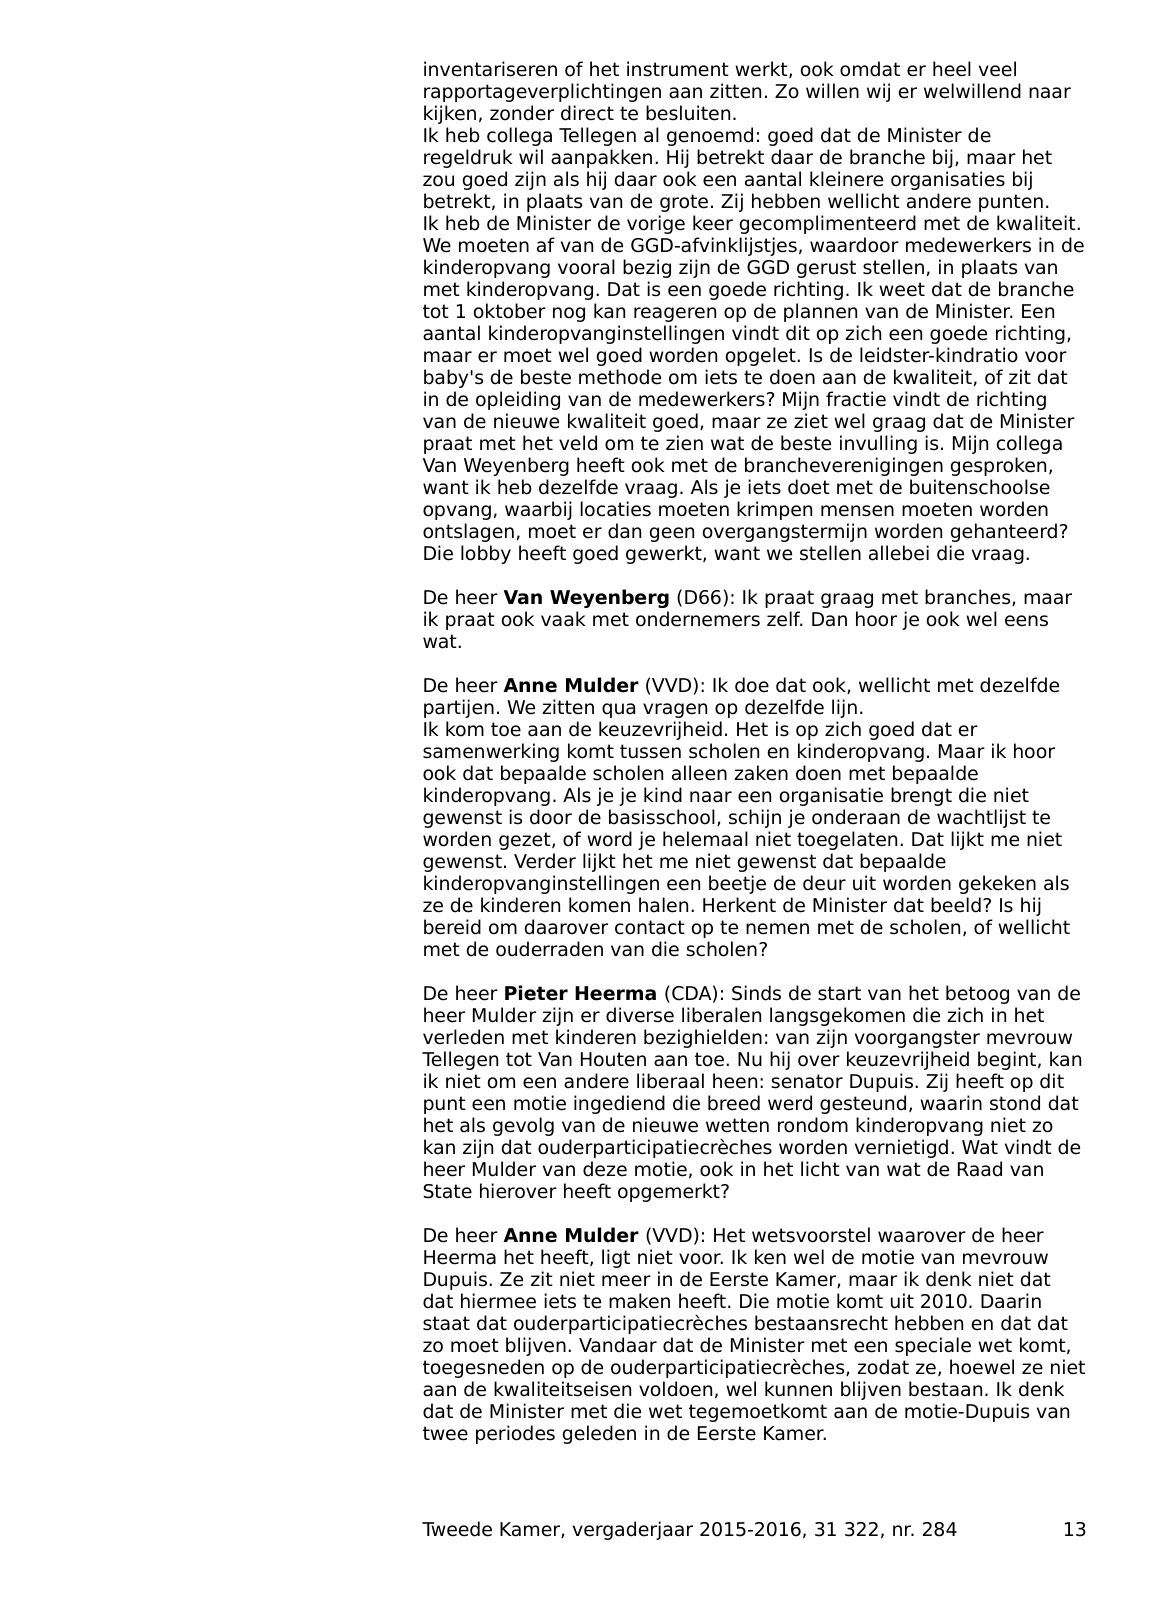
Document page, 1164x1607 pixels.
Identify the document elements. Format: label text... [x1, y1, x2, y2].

text Ik heb collega Tellegen al genoemd: goed dat de Minister de regeldruk wil aanpakken. Hij betrekt daar de branche bij, maar het zou goed zijn als hij daar ook een aantal kleinere organisaties bij betrekt, in plaats van de grote. Zij hebben wellicht andere punten. [422, 125, 1087, 213]
text Ik heb de Minister de vorige keer gecomplimenteerd met de kwaliteit. We moeten af van de GGD-afvinklijstjes, waardoor medewerkers in de kinderopvang vooral bezig zijn de GGD gerust stellen, in plaats van met kinderopvang. Dat is een goede richting. Ik weet dat de branche tot 1 oktober nog kan reageren op de plannen van de Minister. Een aantal kinderopvanginstellingen vindt dit op zich een goede richting, maar er moet wel goed worden opgelet. Is de leidster-kindratio voor baby's de beste methode om iets te doen aan de kwaliteit, of zit dat in de opleiding van de medewerkers? Mijn fractie vindt de richting van de nieuwe kwaliteit goed, maar ze ziet wel graag dat de Minister praat met het veld om te zien wat de beste invulling is. Mijn collega Van Weyenberg heeft ook met de brancheverenigingen gesproken, want ik heb dezelfde vraag. Als je iets doet met de buitenschoolse opvang, waarbij locaties moeten krimpen mensen moeten worden ontslagen, moet er dan geen overgangstermijn worden gehanteerd? Die lobby heeft goed gewerkt, want we stellen allebei die vraag. [422, 213, 1087, 564]
text inventariseren of het instrument werkt, ook omdat er heel veel rapportageverplichtingen aan zitten. Zo willen wij er welwillend naar kijken, zonder direct te besluiten. [422, 59, 1087, 125]
text De heer Van Weyenberg (D66): Ik praat graag met branches, maar ik praat ook vaak met ondernemers zelf. Dan hoor je ook wel eens wat. [422, 587, 1087, 653]
text De heer Pieter Heerma (CDA): Sinds de start van het betoog van de heer Mulder zijn er diverse liberalen langsgekomen die zich in het verleden met kinderen bezighielden: van zijn voorgangster mevrouw Tellegen tot Van Houten aan toe. Nu hij over keuzevrijheid begint, kan ik niet om een andere liberaal heen: senator Dupuis. Zij heeft op dit punt een motie ingediend die breed werd gesteund, waarin stond dat het als gevolg van de nieuwe wetten rondom kinderopvang niet zo kan zijn dat ouderparticipatiecrèches worden vernietigd. Wat vindt de heer Mulder van deze motie, ook in het licht van wat de Raad van State hierover heeft opgemerkt? [422, 983, 1087, 1203]
text De heer Anne Mulder (VVD): Ik doe dat ook, wellicht met dezelfde partijen. We zitten qua vragen op dezelfde lijn. [422, 675, 1087, 719]
text Ik kom toe aan de keuzevrijheid. Het is op zich goed dat er samenwerking komt tussen scholen en kinderopvang. Maar ik hoor ook dat bepaalde scholen alleen zaken doen met bepaalde kinderopvang. Als je je kind naar een organisatie brengt die niet gewenst is door de basisschool, schijn je onderaan de wachtlijst te worden gezet, of word je helemaal niet toegelaten. Dat lijkt me niet gewenst. Verder lijkt het me niet gewenst dat bepaalde kinderopvanginstellingen een beetje de deur uit worden gekeken als ze de kinderen komen halen. Herkent de Minister dat beeld? Is hij bereid om daarover contact op te nemen met de scholen, of wellicht met de ouderraden van die scholen? [422, 719, 1087, 961]
text De heer Anne Mulder (VVD): Het wetsvoorstel waarover de heer Heerma het heeft, ligt niet voor. Ik ken wel de motie van mevrouw Dupuis. Ze zit niet meer in de Eerste Kamer, maar ik denk niet dat dat hiermee iets te maken heeft. Die motie komt uit 2010. Daarin staat dat ouderparticipatiecrèches bestaansrecht hebben en dat dat zo moet blijven. Vandaar dat de Minister met een speciale wet komt, toegesneden op de ouderparticipatiecrèches, zodat ze, hoewel ze niet aan de kwaliteitseisen voldoen, wel kunnen blijven bestaan. Ik denk dat de Minister met die wet tegemoetkomt aan de motie-Dupuis van twee periodes geleden in de Eerste Kamer. [422, 1225, 1087, 1444]
